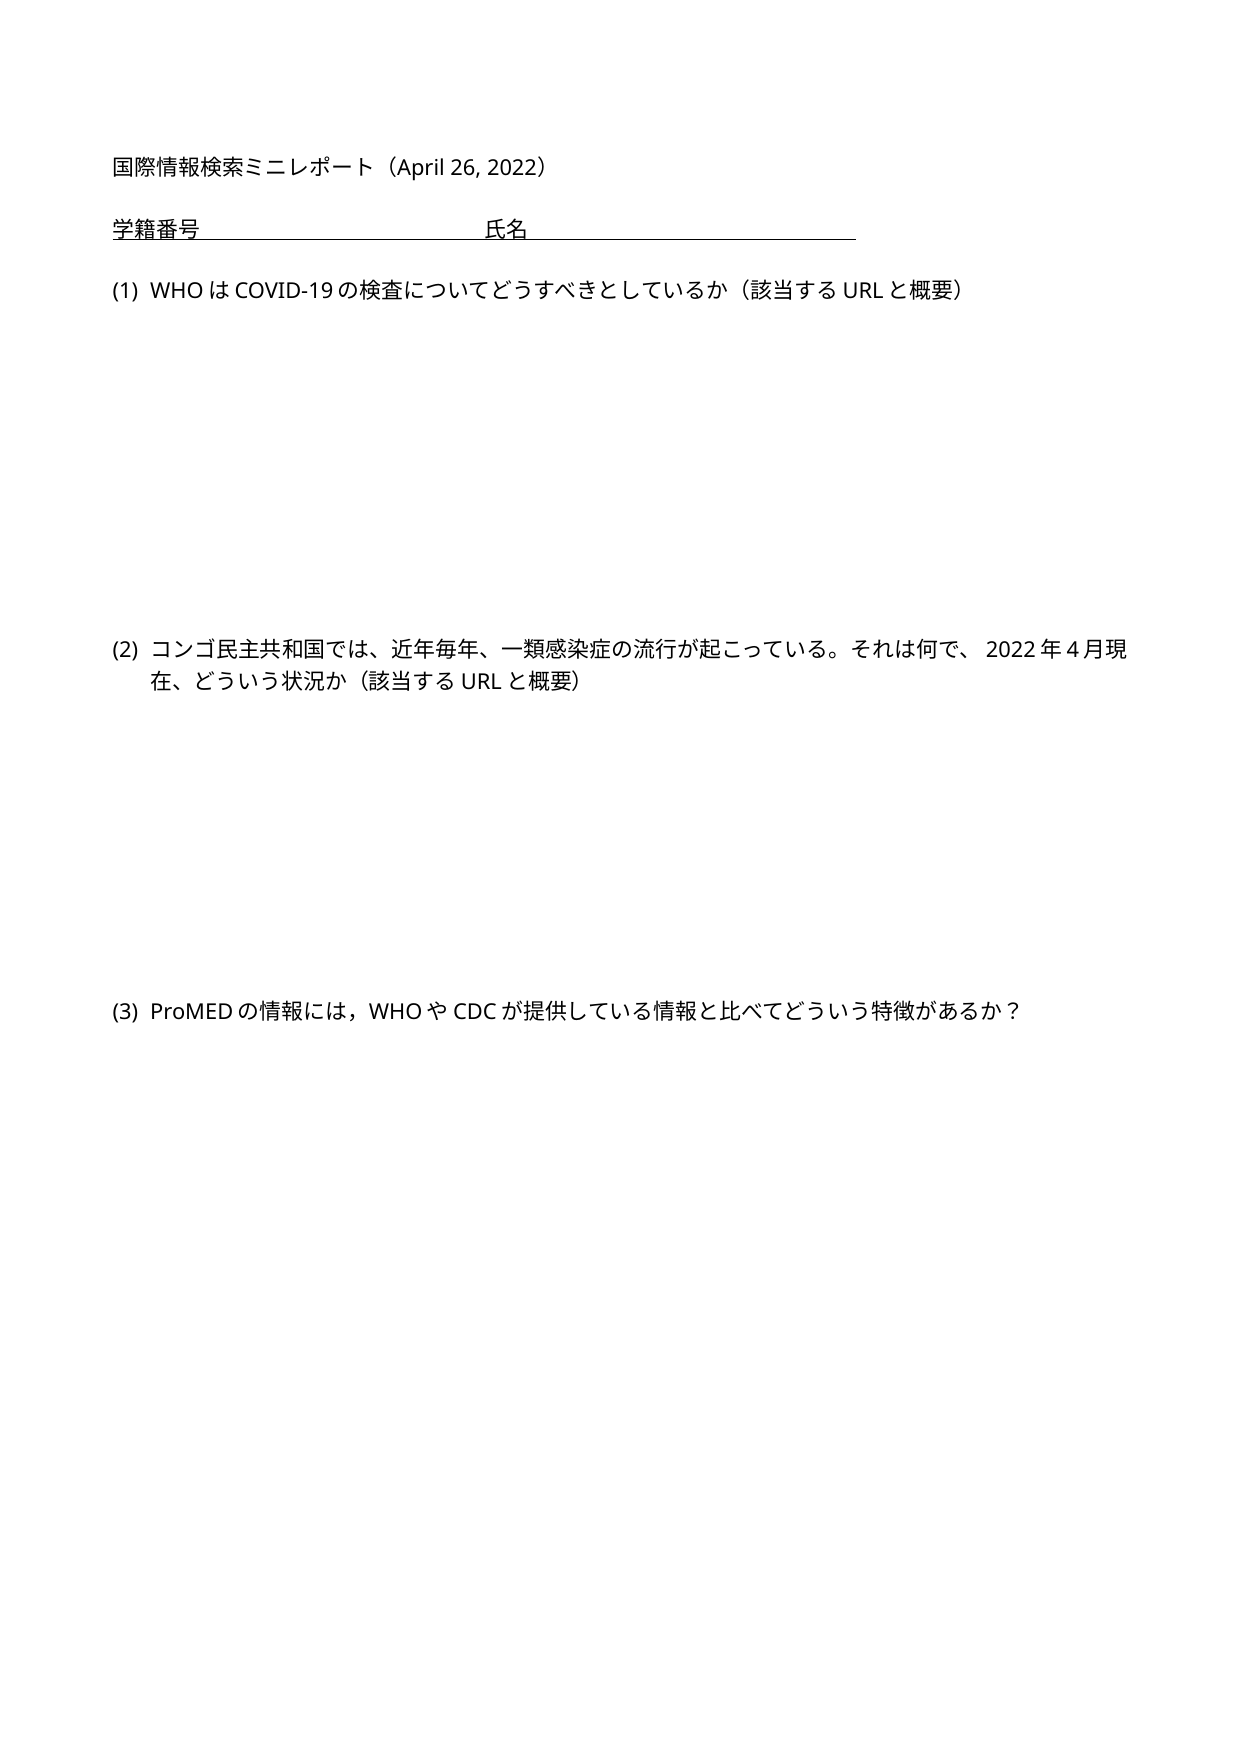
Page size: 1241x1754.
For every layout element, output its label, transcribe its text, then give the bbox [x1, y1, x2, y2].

list コンゴ民主共和国では、近年毎年、一類感染症の流行が起こっている。それは何で、2022年4月現在、どういう状況か（該当するURLと概要） [112, 632, 1128, 696]
text 国際情報検索ミニレポート（April 26, 2022） [112, 150, 1128, 182]
list ProMEDの情報には，WHOやCDCが提供している情報と比べてどういう特徴があるか？ [112, 994, 1128, 1026]
text 学籍番号 氏名 [112, 212, 1128, 243]
list WHOはCOVID-19の検査についてどうすべきとしているか（該当するURLと概要） [112, 273, 1128, 305]
